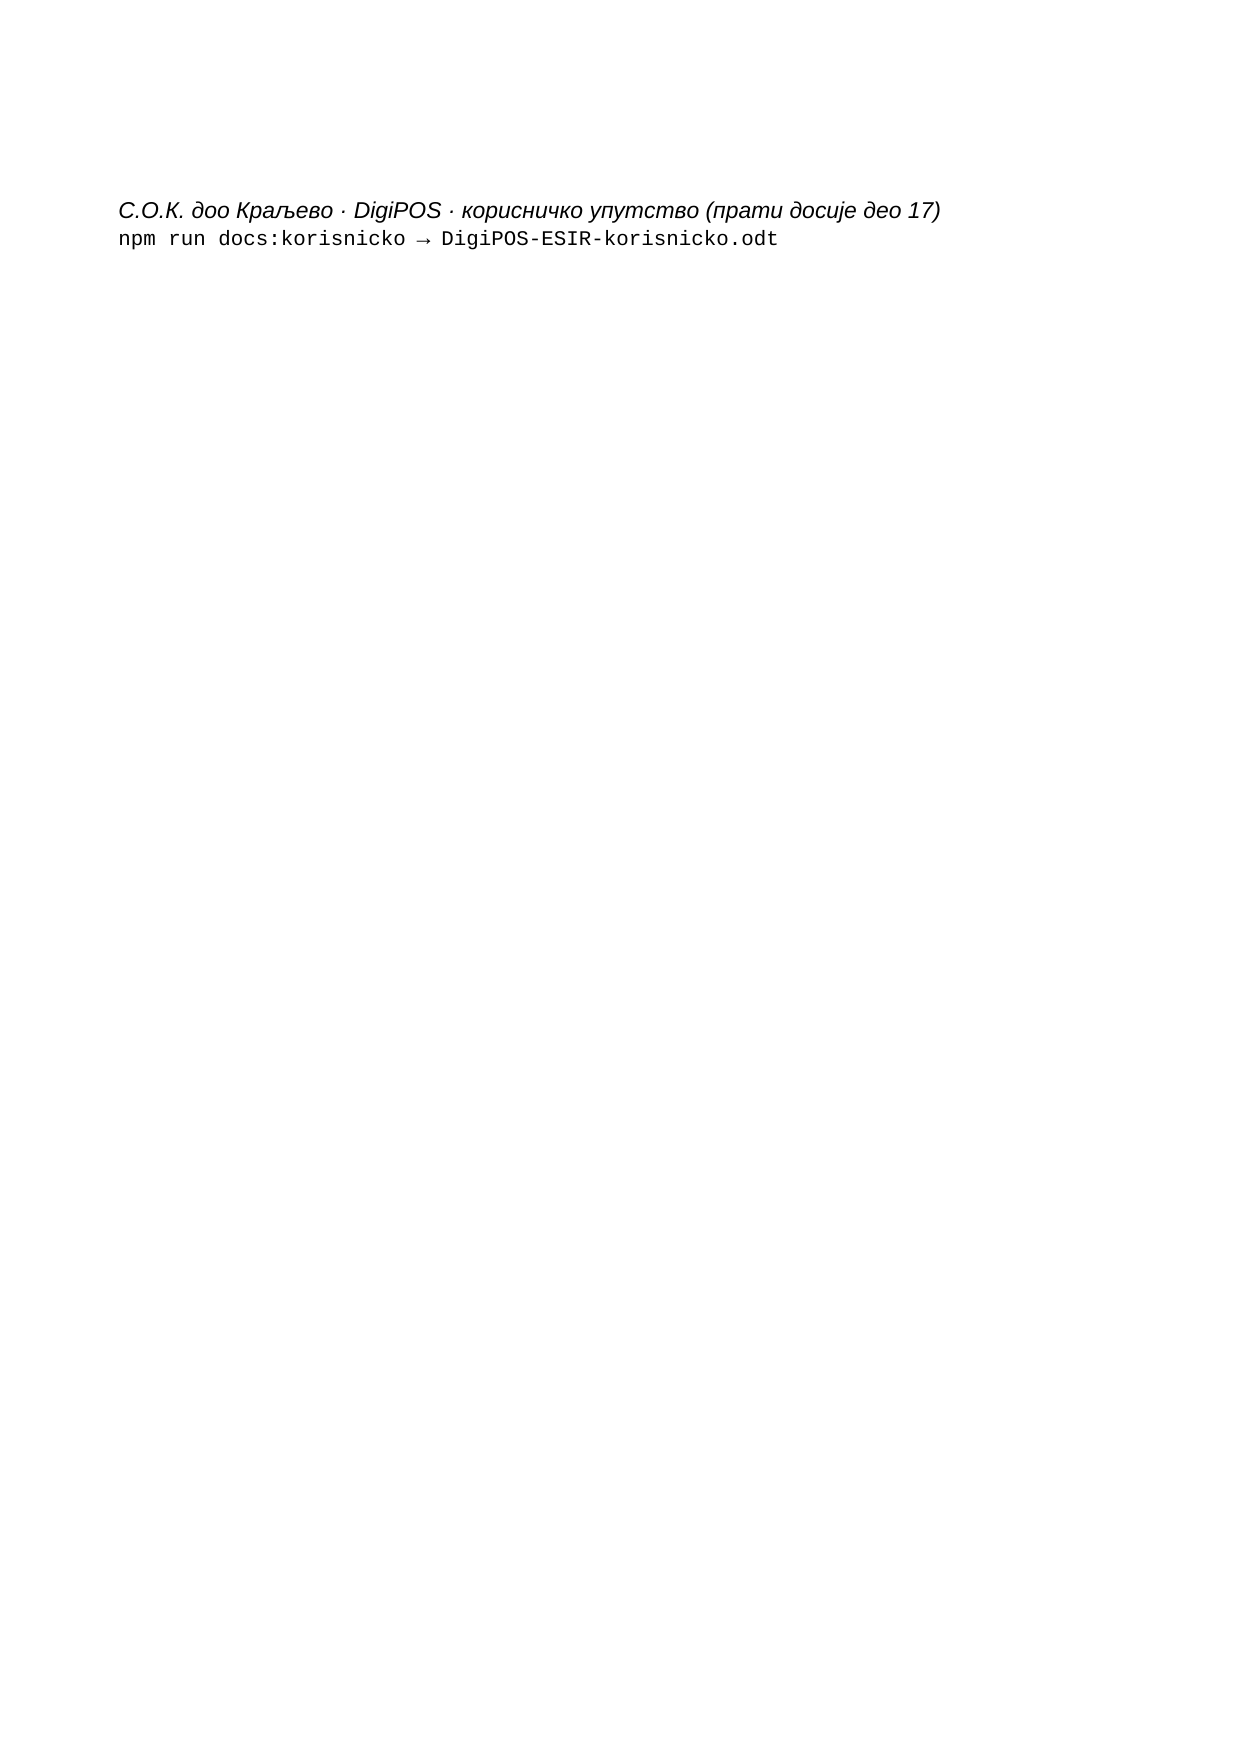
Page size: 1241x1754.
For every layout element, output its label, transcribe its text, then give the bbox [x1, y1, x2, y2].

text С.О.К. доо Краљево · DigiPOS · корисничко упутство (прати досије део 17) [118, 197, 1122, 223]
text npm run docs:korisnicko → DigiPOS-ESIR-korisnicko.odt [118, 223, 1122, 251]
